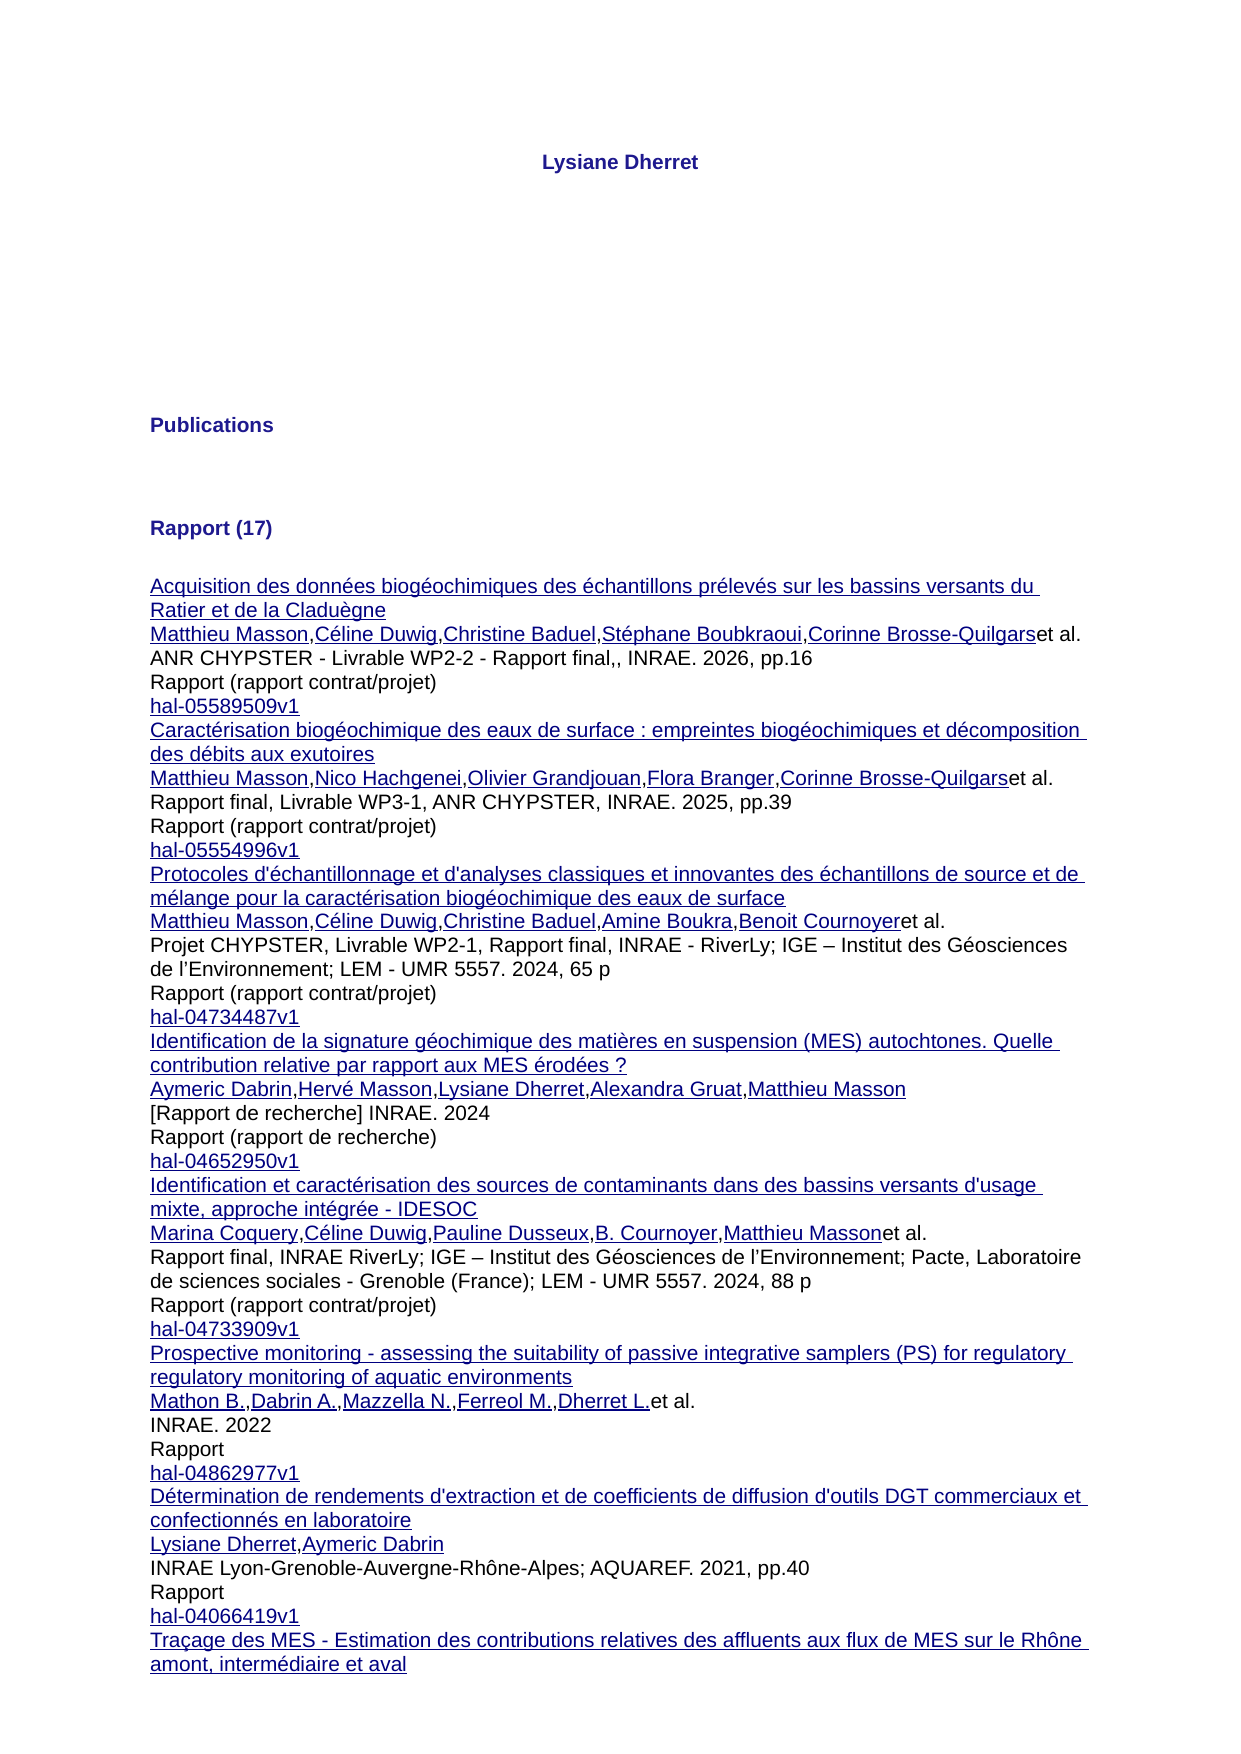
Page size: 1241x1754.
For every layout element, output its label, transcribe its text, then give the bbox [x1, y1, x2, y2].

table_cell Caractérisation biogéochimique des eaux de surface : empreintes biogéochimiques et décomposition des débits aux exutoires Matthieu Masson,Nico Hachgenei,Olivier Grandjouan,Flora Branger,Corinne Brosse-Quilgarset al. Rapport final, Livrable WP3-1, ANR CHYPSTER, INRAE. 2025, pp.39 Rapport (rapport contrat/projet) hal-05554996v1 [150, 718, 1090, 861]
table_cell Identification de la signature géochimique des matières en suspension (MES) autochtones. Quelle contribution relative par rapport aux MES érodées ? Aymeric Dabrin,Hervé Masson,Lysiane Dherret,Alexandra Gruat,Matthieu Masson [Rapport de recherche] INRAE. 2024 Rapport (rapport de recherche) hal-04652950v1 [150, 1029, 1090, 1173]
table_cell Traçage des MES - Estimation des contributions relatives des affluents aux flux de MES sur le Rhône amont, intermédiaire et aval [150, 1628, 1090, 1676]
table_header Acquisition des données biogéochimiques des échantillons prélevés sur les bassins versants du Ratier et de la Claduègne Matthieu Masson,Céline Duwig,Christine Baduel,Stéphane Boubkraoui,Corinne Brosse-Quilgarset al. ANR CHYPSTER - Livrable WP2-2 - Rapport final,, INRAE. 2026, pp.16 Rapport (rapport contrat/projet) hal-05589509v1 [150, 574, 1090, 718]
table_cell Prospective monitoring - assessing the suitability of passive integrative samplers (PS) for regulatory regulatory monitoring of aquatic environments Mathon B.,Dabrin A.,Mazzella N.,Ferreol M.,Dherret L.et al. INRAE. 2022 Rapport hal-04862977v1 [150, 1341, 1090, 1484]
subtitle Publications [150, 412, 1090, 436]
subtitle Rapport (17) [150, 516, 1090, 539]
table_cell Protocoles d'échantillonnage et d'analyses classiques et innovantes des échantillons de source et de mélange pour la caractérisation biogéochimique des eaux de surface Matthieu Masson,Céline Duwig,Christine Baduel,Amine Boukra,Benoit Cournoyeret al. Projet CHYPSTER, Livrable WP2-1, Rapport final, INRAE - RiverLy; IGE – Institut des Géosciences de l’Environnement; LEM - UMR 5557. 2024, 65 p Rapport (rapport contrat/projet) hal-04734487v1 [150, 861, 1090, 1029]
table_cell Détermination de rendements d'extraction et de coefficients de diffusion d'outils DGT commerciaux et confectionnés en laboratoire Lysiane Dherret,Aymeric Dabrin INRAE Lyon-Grenoble-Auvergne-Rhône-Alpes; AQUAREF. 2021, pp.40 Rapport hal-04066419v1 [150, 1484, 1090, 1628]
table_cell Identification et caractérisation des sources de contaminants dans des bassins versants d'usage mixte, approche intégrée - IDESOC Marina Coquery,Céline Duwig,Pauline Dusseux,B. Cournoyer,Matthieu Massonet al. Rapport final, INRAE RiverLy; IGE – Institut des Géosciences de l’Environnement; Pacte, Laboratoire de sciences sociales - Grenoble (France); LEM - UMR 5557. 2024, 88 p Rapport (rapport contrat/projet) hal-04733909v1 [150, 1173, 1090, 1341]
subtitle Lysiane Dherret [150, 150, 1090, 174]
